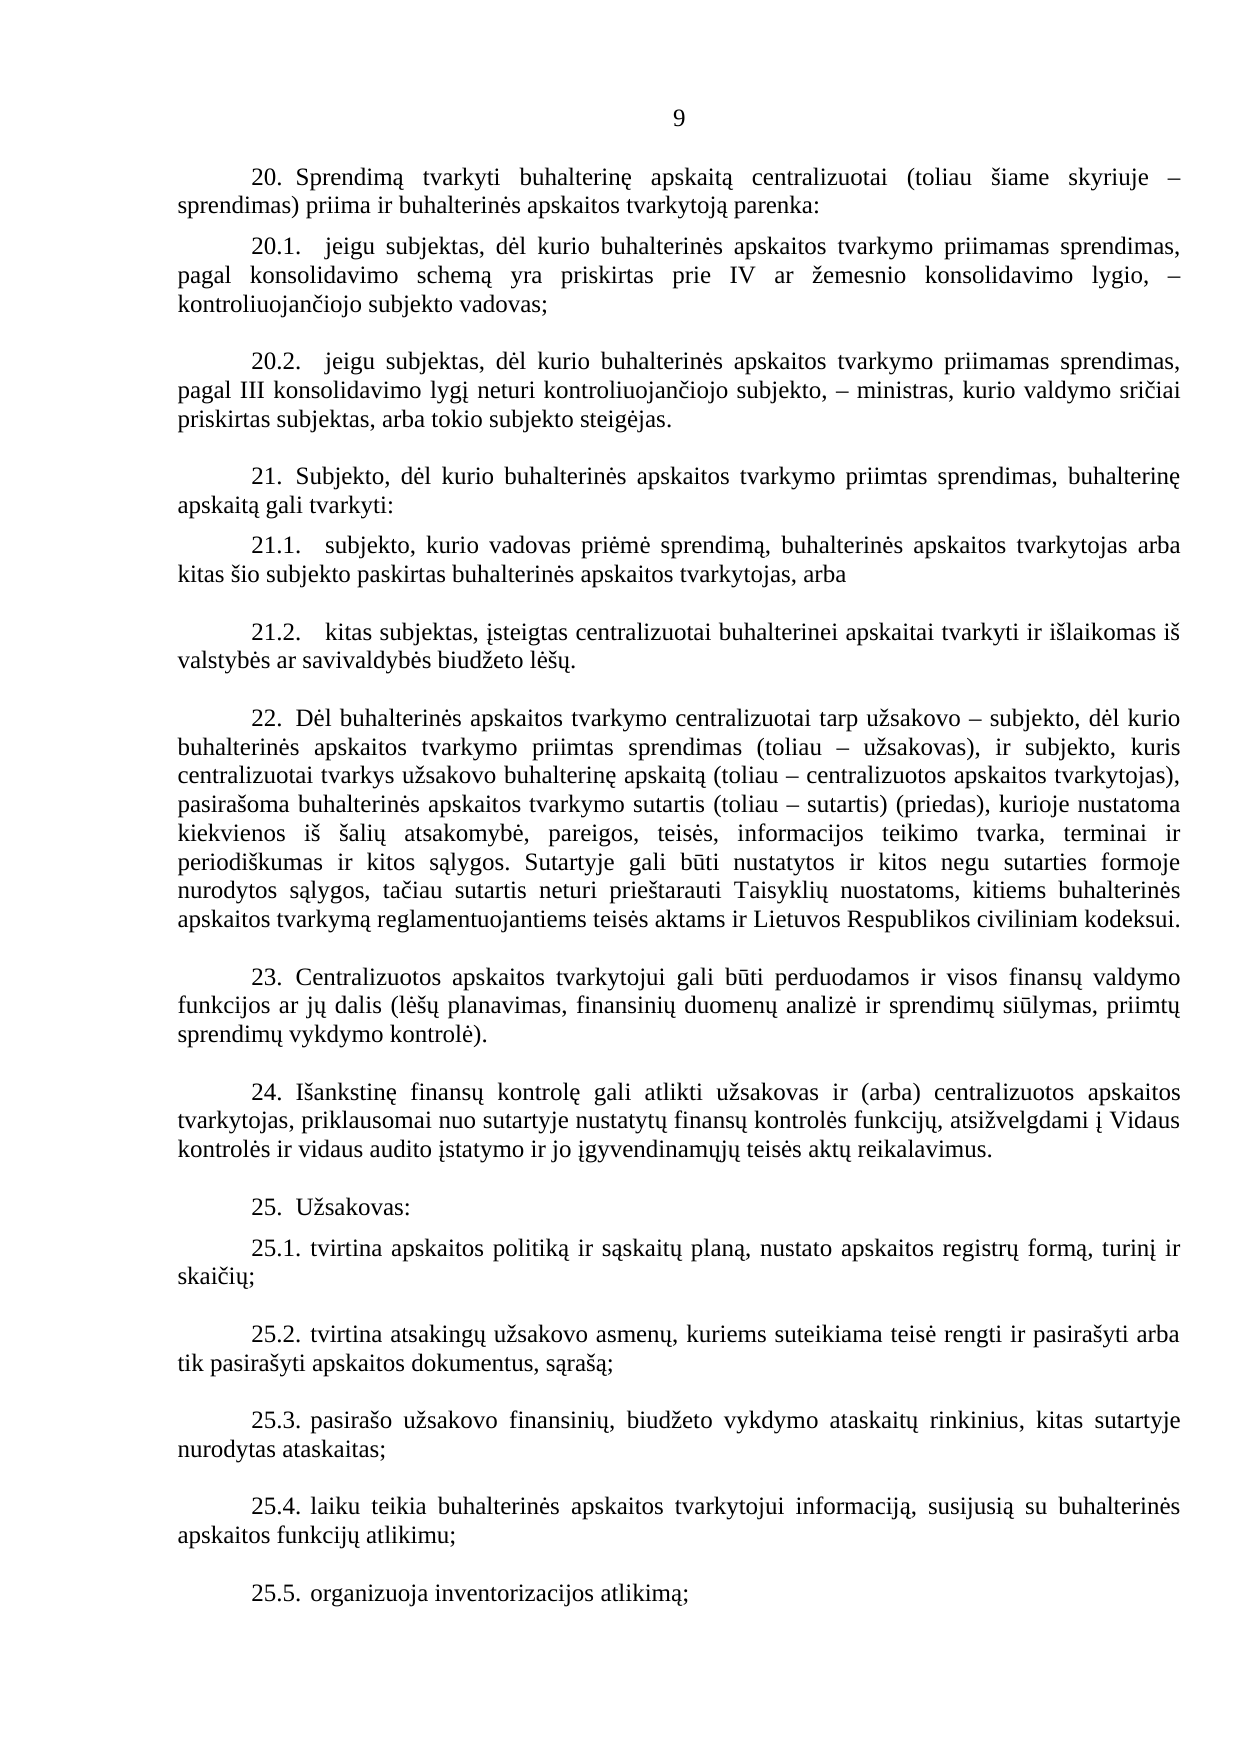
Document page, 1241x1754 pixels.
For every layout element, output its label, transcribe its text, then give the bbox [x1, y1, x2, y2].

text 21. Subjekto, dėl kurio buhalterinės apskaitos tvarkymo priimtas sprendimas, buhalterinę apskaitą gali tvarkyti: [177, 461, 1181, 519]
text 25.5. organizuoja inventorizacijos atlikimą; [177, 1578, 1181, 1606]
text 21.2. kitas subjektas, įsteigtas centralizuotai buhalterinei apskaitai tvarkyti ir išlaikomas iš valstybės ar savivaldybės biudžeto lėšų. [177, 617, 1181, 674]
text 25.1. tvirtina apskaitos politiką ir sąskaitų planą, nustato apskaitos registrų formą, turinį ir skaičių; [177, 1233, 1181, 1290]
text 24. Išankstinę finansų kontrolę gali atlikti užsakovas ir (arba) centralizuotos apskaitos tvarkytojas, priklausomai nuo sutartyje nustatytų finansų kontrolės funkcijų, atsižvelgdami į Vidaus kontrolės ir vidaus audito įstatymo ir jo įgyvendinamųjų teisės aktų reikalavimus. [177, 1077, 1181, 1163]
text 21.1. subjekto, kurio vadovas priėmė sprendimą, buhalterinės apskaitos tvarkytojas arba kitas šio subjekto paskirtas buhalterinės apskaitos tvarkytojas, arba [177, 531, 1181, 588]
text 22. Dėl buhalterinės apskaitos tvarkymo centralizuotai tarp užsakovo – subjekto, dėl kurio buhalterinės apskaitos tvarkymo priimtas sprendimas (toliau – užsakovas), ir subjekto, kuris centralizuotai tvarkys užsakovo buhalterinę apskaitą (toliau – centralizuotos apskaitos tvarkytojas), pasirašoma buhalterinės apskaitos tvarkymo sutartis (toliau – sutartis) (priedas), kurioje nustatoma kiekvienos iš šalių atsakomybė, pareigos, teisės, informacijos teikimo tvarka, terminai ir periodiškumas ir kitos sąlygos. Sutartyje gali būti nustatytos ir kitos negu sutarties formoje nurodytos sąlygos, tačiau sutartis neturi prieštarauti Taisyklių nuostatoms, kitiems buhalterinės apskaitos tvarkymą reglamentuojantiems teisės aktams ir Lietuvos Respublikos civiliniam kodeksui. [177, 703, 1181, 933]
text 25. Užsakovas: [177, 1192, 1181, 1221]
text 20.1. jeigu subjektas, dėl kurio buhalterinės apskaitos tvarkymo priimamas sprendimas, pagal konsolidavimo schemą yra priskirtas prie IV ar žemesnio konsolidavimo lygio, – kontroliuojančiojo subjekto vadovas; [177, 231, 1181, 317]
text 20. Sprendimą tvarkyti buhalterinę apskaitą centralizuotai (toliau šiame skyriuje – sprendimas) priima ir buhalterinės apskaitos tvarkytoją parenka: [177, 162, 1181, 219]
text 25.2. tvirtina atsakingų užsakovo asmenų, kuriems suteikiama teisė rengti ir pasirašyti arba tik pasirašyti apskaitos dokumentus, sąrašą; [177, 1319, 1181, 1376]
text 20.2. jeigu subjektas, dėl kurio buhalterinės apskaitos tvarkymo priimamas sprendimas, pagal III konsolidavimo lygį neturi kontroliuojančiojo subjekto, – ministras, kurio valdymo sričiai priskirtas subjektas, arba tokio subjekto steigėjas. [177, 346, 1181, 432]
text 25.4. laiku teikia buhalterinės apskaitos tvarkytojui informaciją, susijusią su buhalterinės apskaitos funkcijų atlikimu; [177, 1491, 1181, 1549]
text 23. Centralizuotos apskaitos tvarkytojui gali būti perduodamos ir visos finansų valdymo funkcijos ar jų dalis (lėšų planavimas, finansinių duomenų analizė ir sprendimų siūlymas, priimtų sprendimų vykdymo kontrolė). [177, 962, 1181, 1048]
text 25.3. pasirašo užsakovo finansinių, biudžeto vykdymo ataskaitų rinkinius, kitas sutartyje nurodytas ataskaitas; [177, 1405, 1181, 1463]
